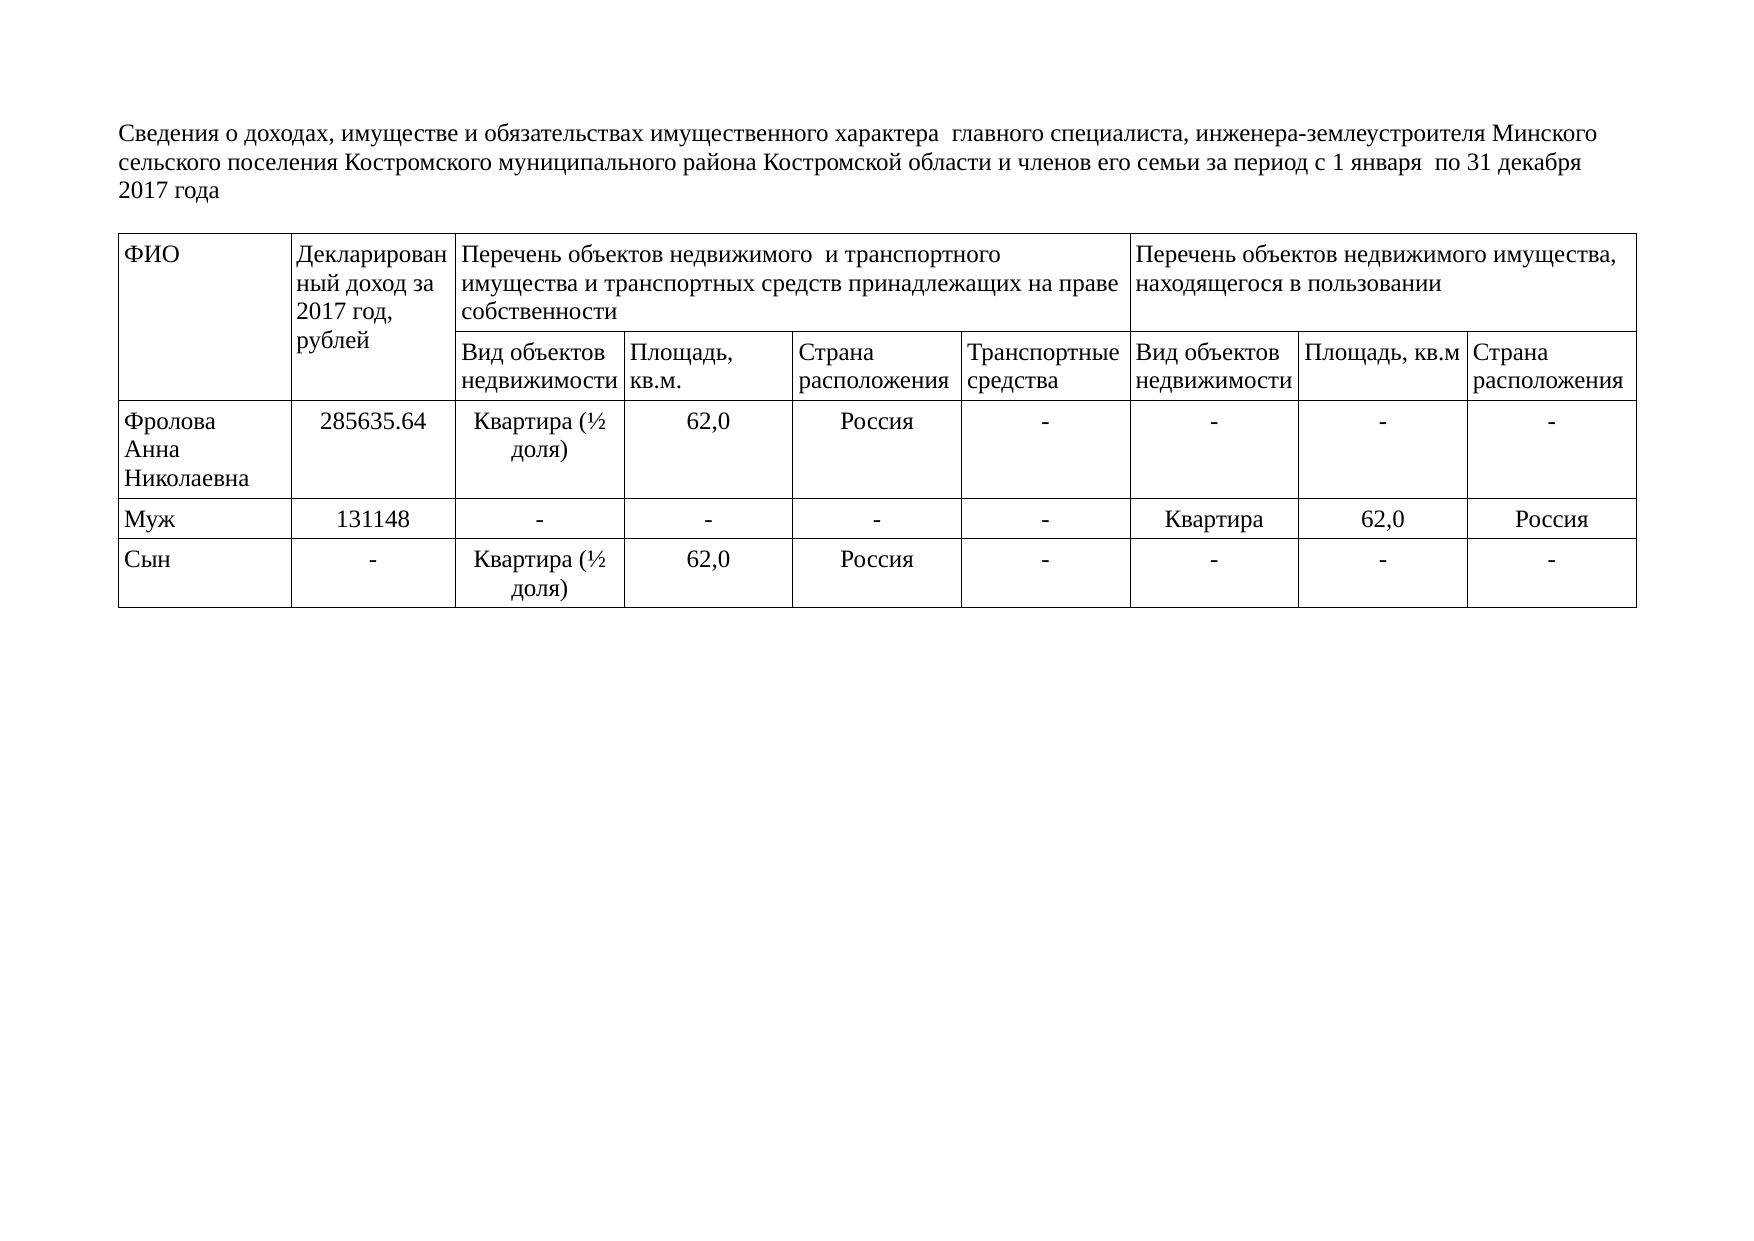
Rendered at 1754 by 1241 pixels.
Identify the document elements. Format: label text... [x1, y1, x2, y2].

table_header Перечень объектов недвижимого имущества, находящегося в пользовании [1131, 234, 1636, 331]
table_cell 131148 [292, 499, 455, 538]
table_cell 62,0 [625, 401, 792, 498]
table_cell Страна расположения [1468, 332, 1636, 400]
table_cell Площадь, кв.м. [625, 332, 792, 400]
table_cell Россия [793, 401, 961, 498]
table_cell - [1131, 539, 1298, 607]
table_cell Площадь, кв.м [1299, 332, 1467, 400]
table_cell 285635,64 [292, 401, 455, 498]
table_cell 62,0 [625, 539, 792, 607]
table_cell Россия [793, 539, 961, 607]
table_cell - [1468, 539, 1636, 607]
table_cell - [625, 499, 792, 538]
table_cell - [292, 539, 455, 607]
table_cell Россия [1468, 499, 1636, 538]
table_cell - [962, 499, 1130, 538]
table_cell - [1299, 401, 1467, 498]
table_header ФИО [119, 234, 291, 400]
table_cell Квартира (½ доля) [456, 401, 624, 498]
table_header Перечень объектов недвижимого и транспортного имущества и транспортных средств принадлежащих на праве собственности [456, 234, 1130, 331]
table_cell - [1468, 401, 1636, 498]
table_cell 62,0 [1299, 499, 1467, 538]
table_cell - [962, 401, 1130, 498]
table_cell - [1131, 401, 1298, 498]
table_cell Квартира [1131, 499, 1298, 538]
table_cell Вид объектов недвижимости [1131, 332, 1298, 400]
table_cell - [962, 539, 1130, 607]
table_cell Сын [119, 539, 291, 607]
table_cell Фролова Анна Николаевна [119, 401, 291, 498]
table_cell Квартира (½ доля) [456, 539, 624, 607]
table_cell - [793, 499, 961, 538]
table_header Декларированный доход за 2017 год, рублей [292, 234, 455, 400]
table_cell Транспортные средства [962, 332, 1130, 400]
text Сведения о доходах, имуществе и обязательствах имущественного характера главного специалиста, инженера-землеустроителя Минского сельского поселения Костромского муниципального района Костромской области и членов его семьи за период с 1 января по 31 декабря 2017 года [118, 118, 1636, 204]
table_cell - [1299, 539, 1467, 607]
table_cell Страна расположения [793, 332, 961, 400]
table_cell Муж [119, 499, 291, 538]
table_cell - [456, 499, 624, 538]
table_cell Вид объектов недвижимости [456, 332, 624, 400]
